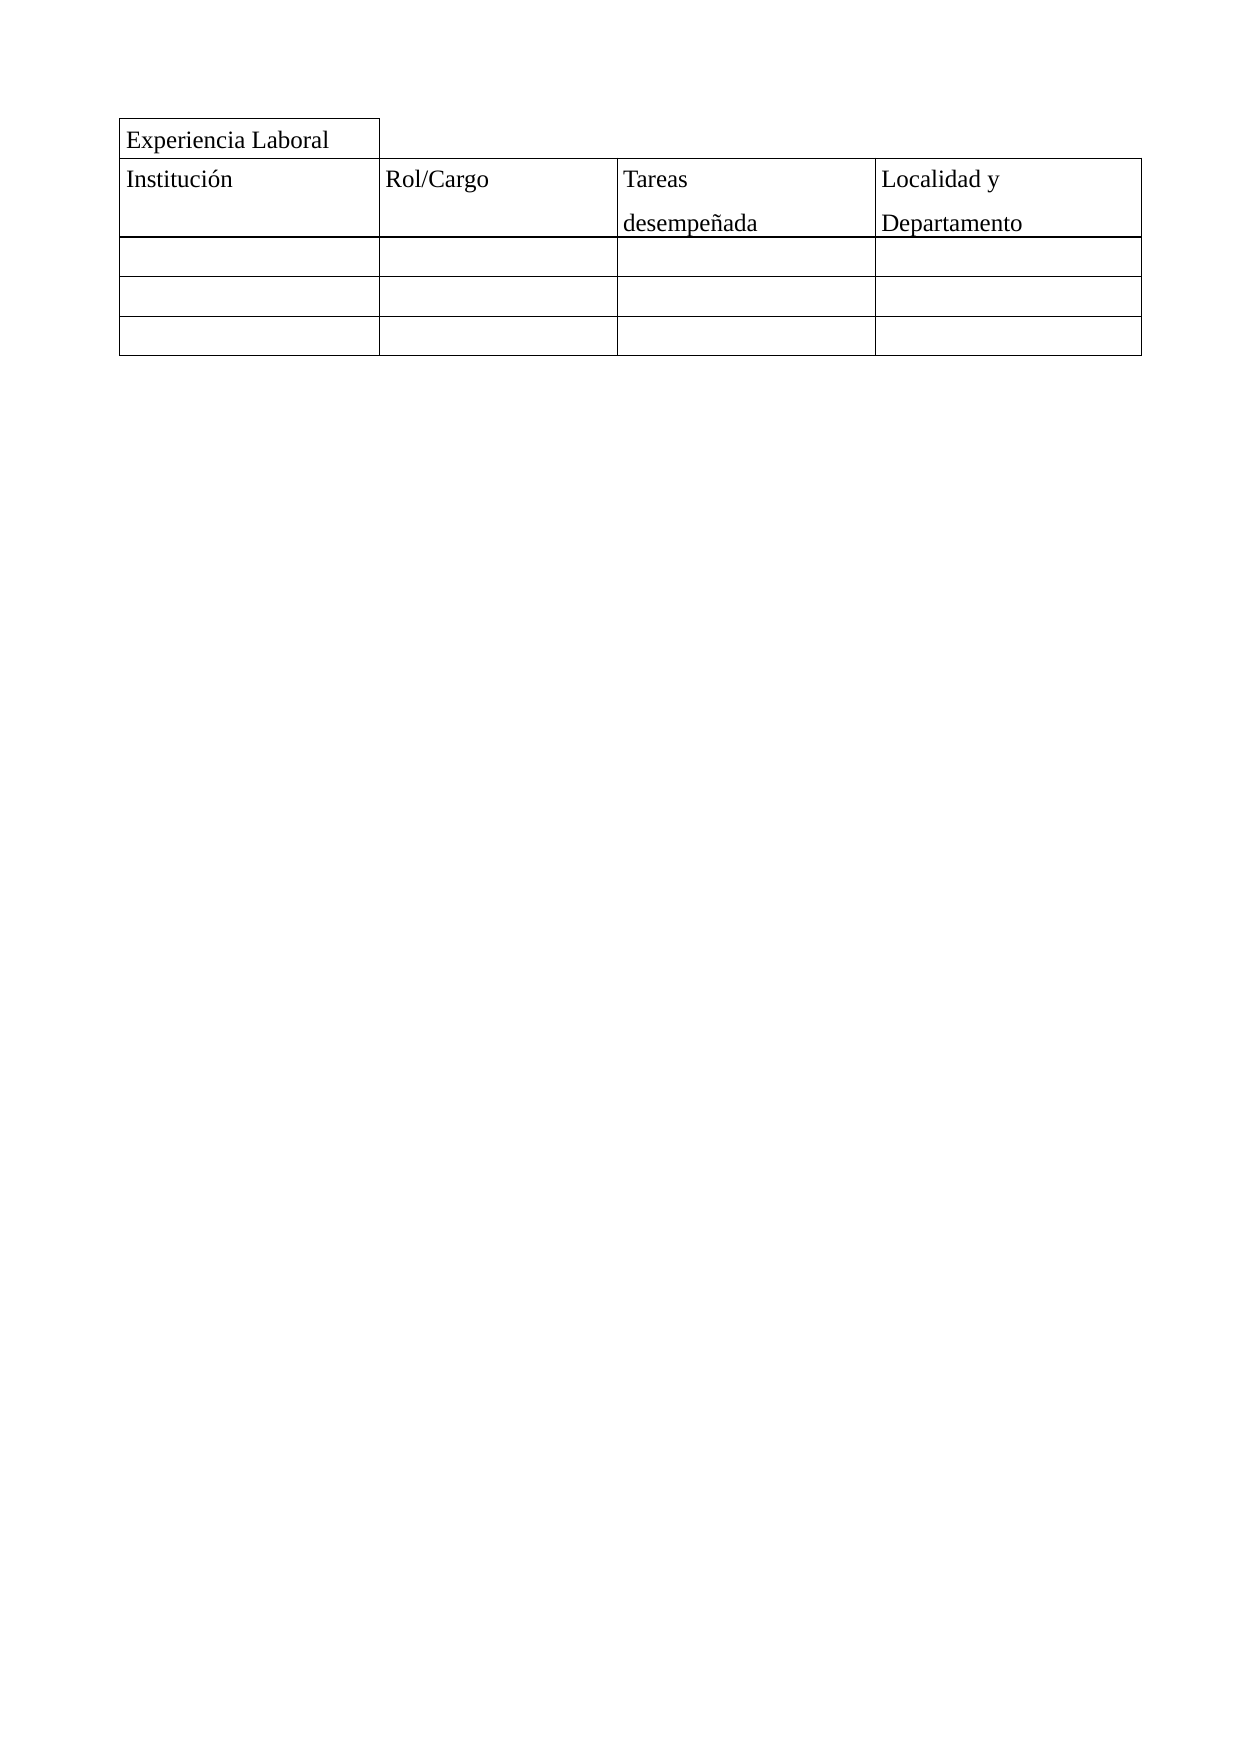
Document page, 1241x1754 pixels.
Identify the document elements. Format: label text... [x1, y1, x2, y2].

table_cell [120, 238, 379, 276]
table_cell [1133, 118, 1144, 158]
table_cell [618, 277, 875, 316]
table_cell [876, 277, 1141, 316]
table_cell [876, 317, 1141, 355]
table_cell [380, 238, 617, 276]
table_cell [380, 317, 617, 355]
table_cell Experiencia Laboral [120, 119, 379, 158]
table_cell [120, 317, 379, 355]
table_cell [876, 238, 1141, 276]
table_cell [618, 238, 875, 276]
table_cell [380, 118, 1133, 158]
table_cell Localidad y Departamento [876, 159, 1141, 236]
table_cell Institución [120, 159, 379, 236]
table_cell [618, 317, 875, 355]
table_cell [120, 277, 379, 316]
table_cell Tareas desempeñada [618, 159, 875, 236]
table_cell [380, 277, 617, 316]
table_cell Rol/Cargo [380, 159, 617, 236]
